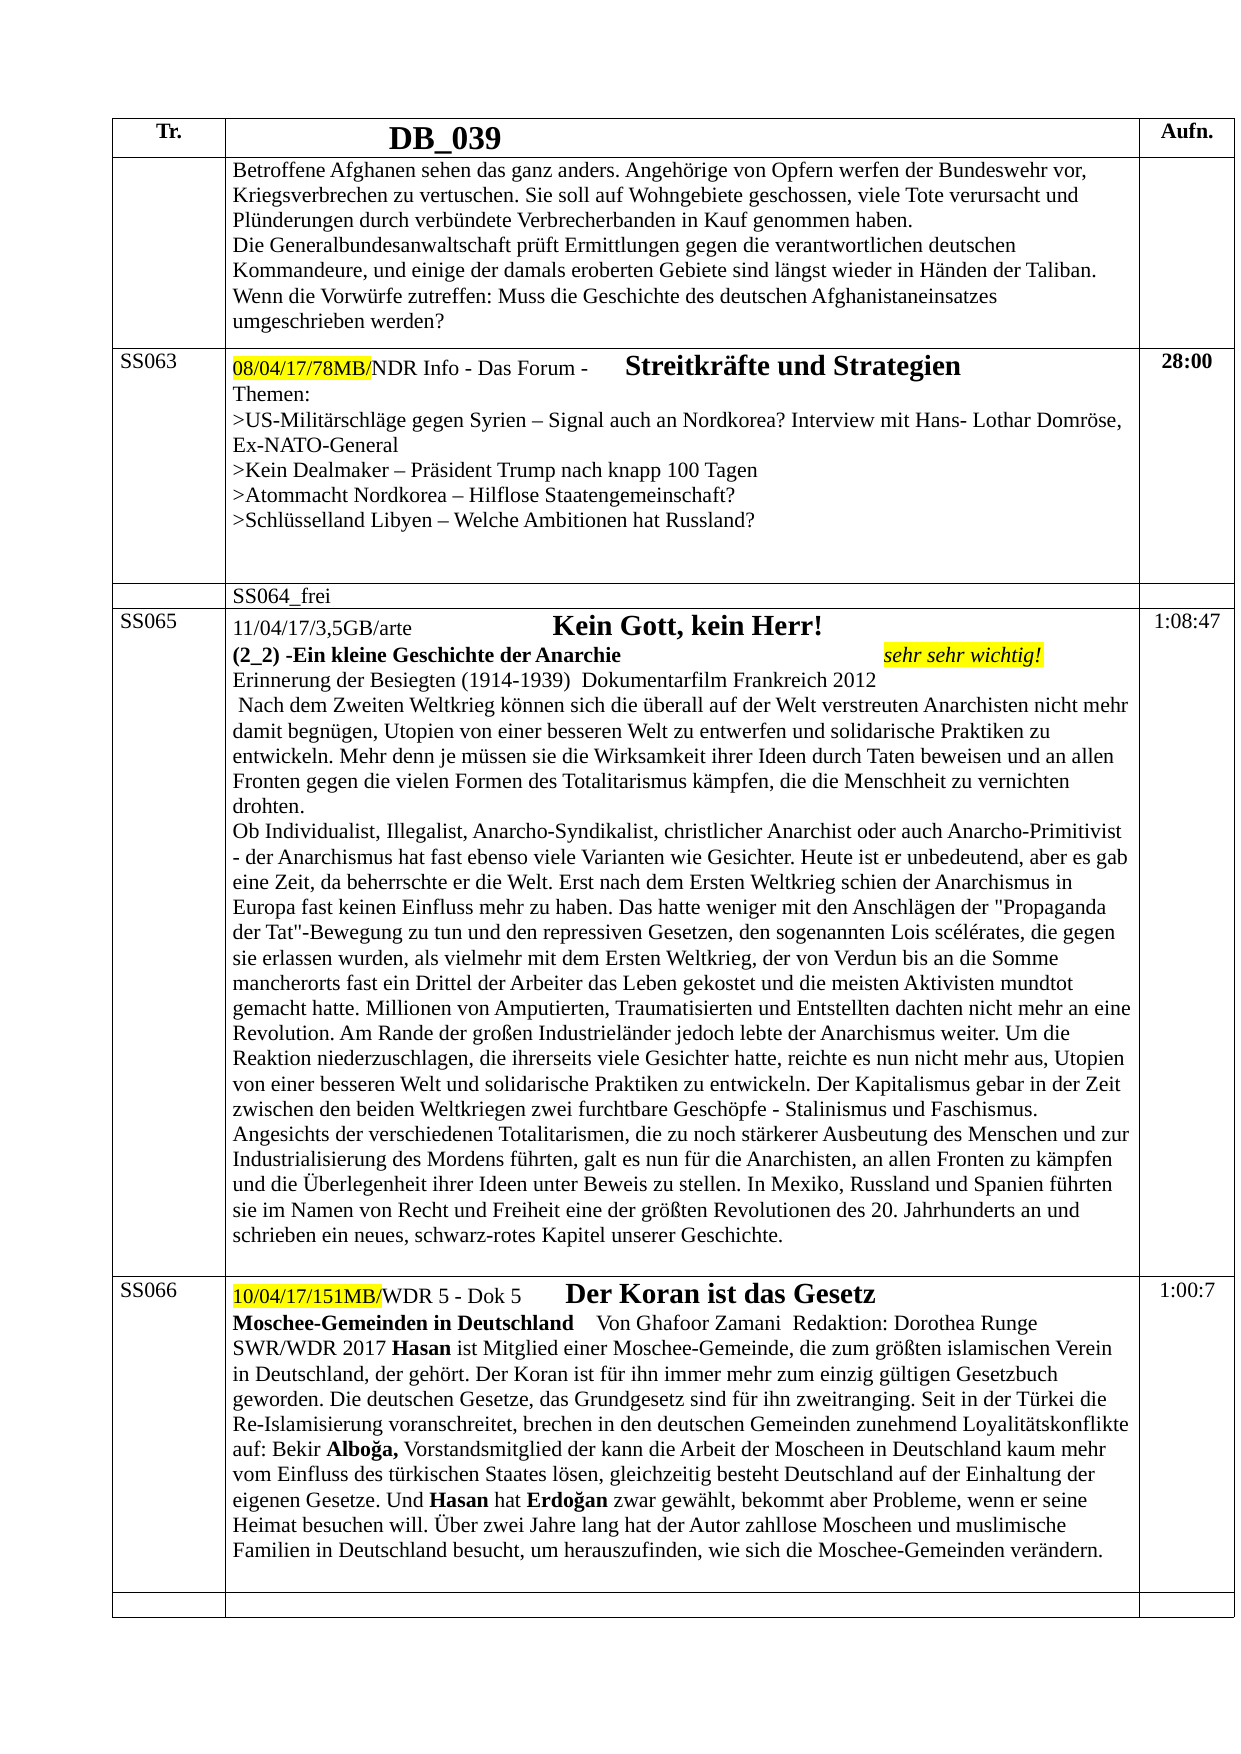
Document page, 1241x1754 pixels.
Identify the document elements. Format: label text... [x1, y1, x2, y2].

table_cell 11/04/17/3,5GB/arte Kein Gott, kein Herr! (2_2) -Ein kleine Geschichte der Anarchie sehr sehr wichtig! Erinnerung der Besiegten (1914-1939) Dokumentarfilm Frankreich 2012 Nach dem Zweiten Weltkrieg können sich die überall auf der Welt verstreuten Anarchisten nicht mehr damit begnügen, Utopien von einer besseren Welt zu entwerfen und solidarische Praktiken zu entwickeln. Mehr denn je müssen sie die Wirksamkeit ihrer Ideen durch Taten beweisen und an allen Fronten gegen die vielen Formen des Totalitarismus kämpfen, die die Menschheit zu vernichten drohten. Ob Individualist, Illegalist, Anarcho-Syndikalist, christlicher Anarchist oder auch Anarcho-Primitivist - der Anarchismus hat fast ebenso viele Varianten wie Gesichter. Heute ist er unbedeutend, aber es gab eine Zeit, da beherrschte er die Welt. Erst nach dem Ersten Weltkrieg schien der Anarchismus in Europa fast keinen Einfluss mehr zu haben. Das hatte weniger mit den Anschlägen der "Propaganda der Tat"-Bewegung zu tun und den repressiven Gesetzen, den sogenannten Lois scélérates, die gegen sie erlassen wurden, als vielmehr mit dem Ersten Weltkrieg, der von Verdun bis an die Somme mancherorts fast ein Drittel der Arbeiter das Leben gekostet und die meisten Aktivisten mundtot gemacht hatte. Millionen von Amputierten, Traumatisierten und Entstellten dachten nicht mehr an eine Revolution. Am Rande der großen Industrieländer jedoch lebte der Anarchismus weiter. Um die Reaktion niederzuschlagen, die ihrerseits viele Gesichter hatte, reichte es nun nicht mehr aus, Utopien von einer besseren Welt und solidarische Praktiken zu entwickeln. Der Kapitalismus gebar in der Zeit zwischen den beiden Weltkriegen zwei furchtbare Geschöpfe - Stalinismus und Faschismus. Angesichts der verschiedenen Totalitarismen, die zu noch stärkerer Ausbeutung des Menschen und zur Industrialisierung des Mordens führten, galt es nun für die Anarchisten, an allen Fronten zu kämpfen und die Überlegenheit ihrer Ideen unter Beweis zu stellen. In Mexiko, Russland und Spanien führten sie im Namen von Recht und Freiheit eine der größten Revolutionen des 20. Jahrhunderts an und schrieben ein neues, schwarz-rotes Kapitel unserer Geschichte. [226, 609, 1139, 1276]
table_cell [113, 1593, 225, 1617]
table_cell 10/04/17/151MB/WDR 5 - Dok 5 Der Koran ist das Gesetz Moschee-Gemeinden in Deutschland Von Ghafoor Zamani Redaktion: Dorothea Runge SWR/WDR 2017 Hasan ist Mitglied einer Moschee-Gemeinde, die zum größten islamischen Verein in Deutschland, der gehört. Der Koran ist für ihn immer mehr zum einzig gültigen Gesetzbuch geworden. Die deutschen Gesetze, das Grundgesetz sind für ihn zweitranging. Seit in der Türkei die Re-Islamisierung voranschreitet, brechen in den deutschen Gemeinden zunehmend Loyalitätskonflikte auf: Bekir Alboğa, Vorstandsmitglied der kann die Arbeit der Moscheen in Deutschland kaum mehr vom Einfluss des türkischen Staates lösen, gleichzeitig besteht Deutschland auf der Einhaltung der eigenen Gesetze. Und Hasan hat Erdoğan zwar gewählt, bekommt aber Probleme, wenn er seine Heimat besuchen will. Über zwei Jahre lang hat der Autor zahllose Moscheen und muslimische Familien in Deutschland besucht, um herauszufinden, wie sich die Moschee-Gemeinden verändern. [226, 1277, 1139, 1592]
table_cell [226, 1593, 1139, 1617]
table_header Tr. [113, 119, 225, 157]
table_cell SS064_frei [226, 584, 1139, 608]
table_cell [113, 158, 225, 348]
table_cell [1140, 158, 1234, 348]
table_cell [1140, 584, 1234, 608]
table_cell [1140, 1593, 1234, 1617]
table_cell SS066 [113, 1277, 225, 1592]
table_cell Betroffene Afghanen sehen das ganz anders. Angehörige von Opfern werfen der Bundeswehr vor, Kriegsverbrechen zu vertuschen. Sie soll auf Wohngebiete geschossen, viele Tote verursacht und Plünderungen durch verbündete Verbrecherbanden in Kauf genommen haben. Die Generalbundesanwaltschaft prüft Ermittlungen gegen die verantwortlichen deutschen Kommandeure, und einige der damals eroberten Gebiete sind längst wieder in Händen der Taliban. Wenn die Vorwürfe zutreffen: Muss die Geschichte des deutschen Afghanistaneinsatzes umgeschrieben werden? [226, 158, 1139, 348]
table_cell 28:00 [1140, 349, 1234, 583]
table_header Aufn. [1140, 119, 1234, 157]
table_cell SS065 [113, 609, 225, 1276]
table_header DB_039 [226, 119, 1139, 157]
table_cell 1:00:7 [1140, 1277, 1234, 1592]
table_cell 08/04/17/78MB/NDR Info - Das Forum - Streitkräfte und Strategien Themen: >US-Militärschläge gegen Syrien – Signal auch an Nordkorea? Interview mit Hans- Lothar Domröse, Ex-NATO-General >Kein Dealmaker – Präsident Trump nach knapp 100 Tagen >Atommacht Nordkorea – Hilflose Staatengemeinschaft? >Schlüsselland Libyen – Welche Ambitionen hat Russland? [226, 349, 1139, 583]
table_cell SS063 [113, 349, 225, 583]
table_cell [113, 584, 225, 608]
table_cell 1:08:47 [1140, 609, 1234, 1276]
